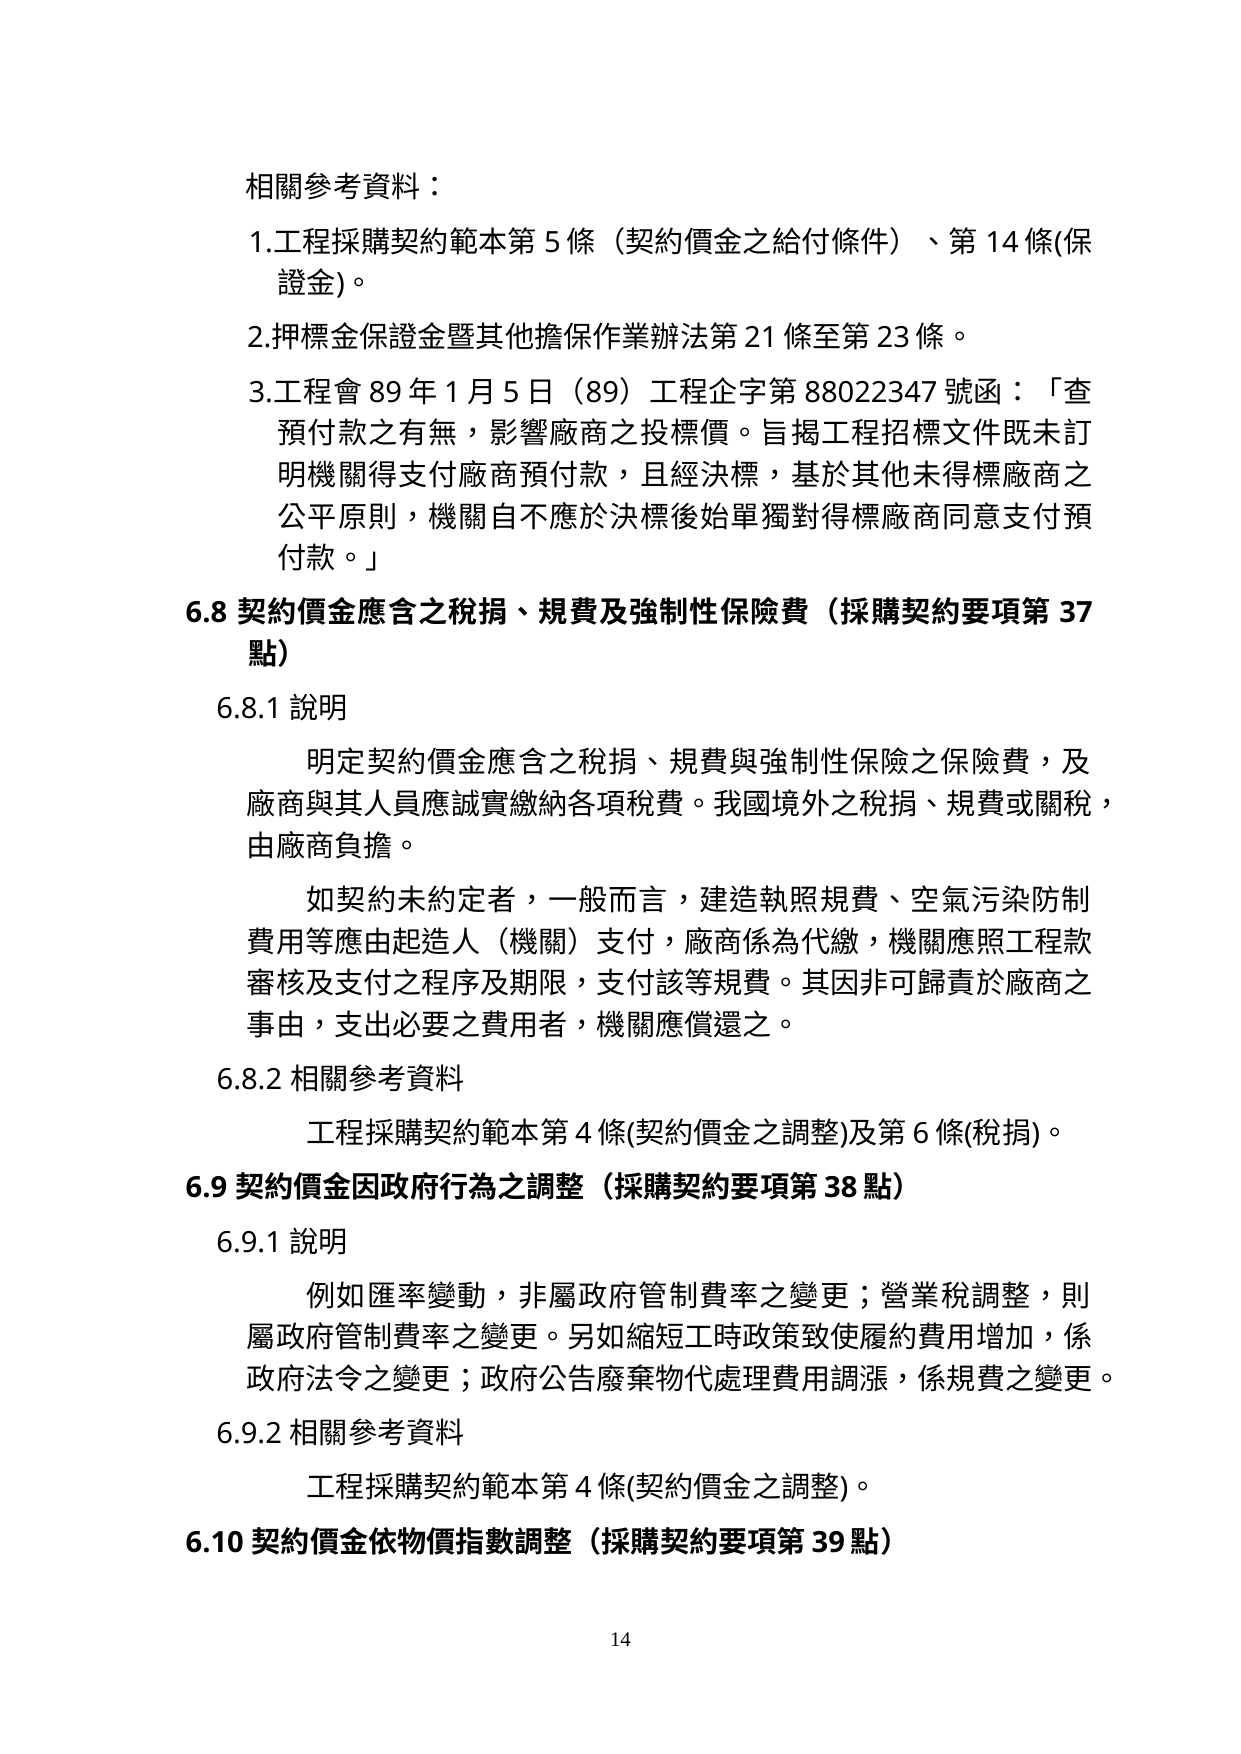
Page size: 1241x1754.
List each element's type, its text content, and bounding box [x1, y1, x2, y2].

text 6.9.1 說明 [216, 1219, 1092, 1260]
text 例如匯率變動，非屬政府管制費率之變更；營業稅調整，則屬政府管制費率之變更。另如縮短工時政策致使履約費用增加，係政府法令之變更；政府公告廢棄物代處理費用調漲，係規費之變更。 [247, 1273, 1092, 1398]
text 3.工程會89年1月5日（89）工程企字第88022347號函：「查預付款之有無，影響廠商之投標價。旨揭工程招標文件既未訂明機關得支付廠商預付款，且經決標，基於其他未得標廠商之公平原則，機關自不應於決標後始單獨對得標廠商同意支付預付款。」 [248, 369, 1092, 577]
text 6.9.2 相關參考資料 [216, 1410, 1092, 1452]
text 6.8.2 相關參考資料 [216, 1056, 1092, 1098]
text 1.工程採購契約範本第5條（契約價金之給付條件）、第14條(保證金)。 [248, 219, 1092, 302]
text 相關參考資料： [216, 164, 1092, 206]
text 工程採購契約範本第4條(契約價金之調整)及第6條(稅捐)。 [247, 1110, 1092, 1152]
text 如契約未約定者，一般而言，建造執照規費、空氣污染防制費用等應由起造人（機關）支付，廠商係為代繳，機關應照工程款審核及支付之程序及期限，支付該等規費。其因非可歸責於廠商之事由，支出必要之費用者，機關應償還之。 [247, 877, 1092, 1044]
text 6.8 契約價金應含之稅捐、規費及強制性保險費（採購契約要項第37點） [185, 589, 1092, 673]
text 6.8.1 說明 [216, 685, 1092, 727]
text 2.押標金保證金暨其他擔保作業辦法第21條至第23條。 [247, 314, 1092, 356]
text 6.10 契約價金依物價指數調整（採購契約要項第39點） [185, 1519, 1092, 1560]
text 明定契約價金應含之稅捐、規費與強制性保險之保險費，及廠商與其人員應誠實繳納各項稅費。我國境外之稅捐、規費或關稅，由廠商負擔。 [247, 739, 1092, 864]
text 6.9 契約價金因政府行為之調整（採購契約要項第38點） [185, 1164, 1092, 1206]
text 工程採購契約範本第4條(契約價金之調整)。 [247, 1464, 1092, 1506]
